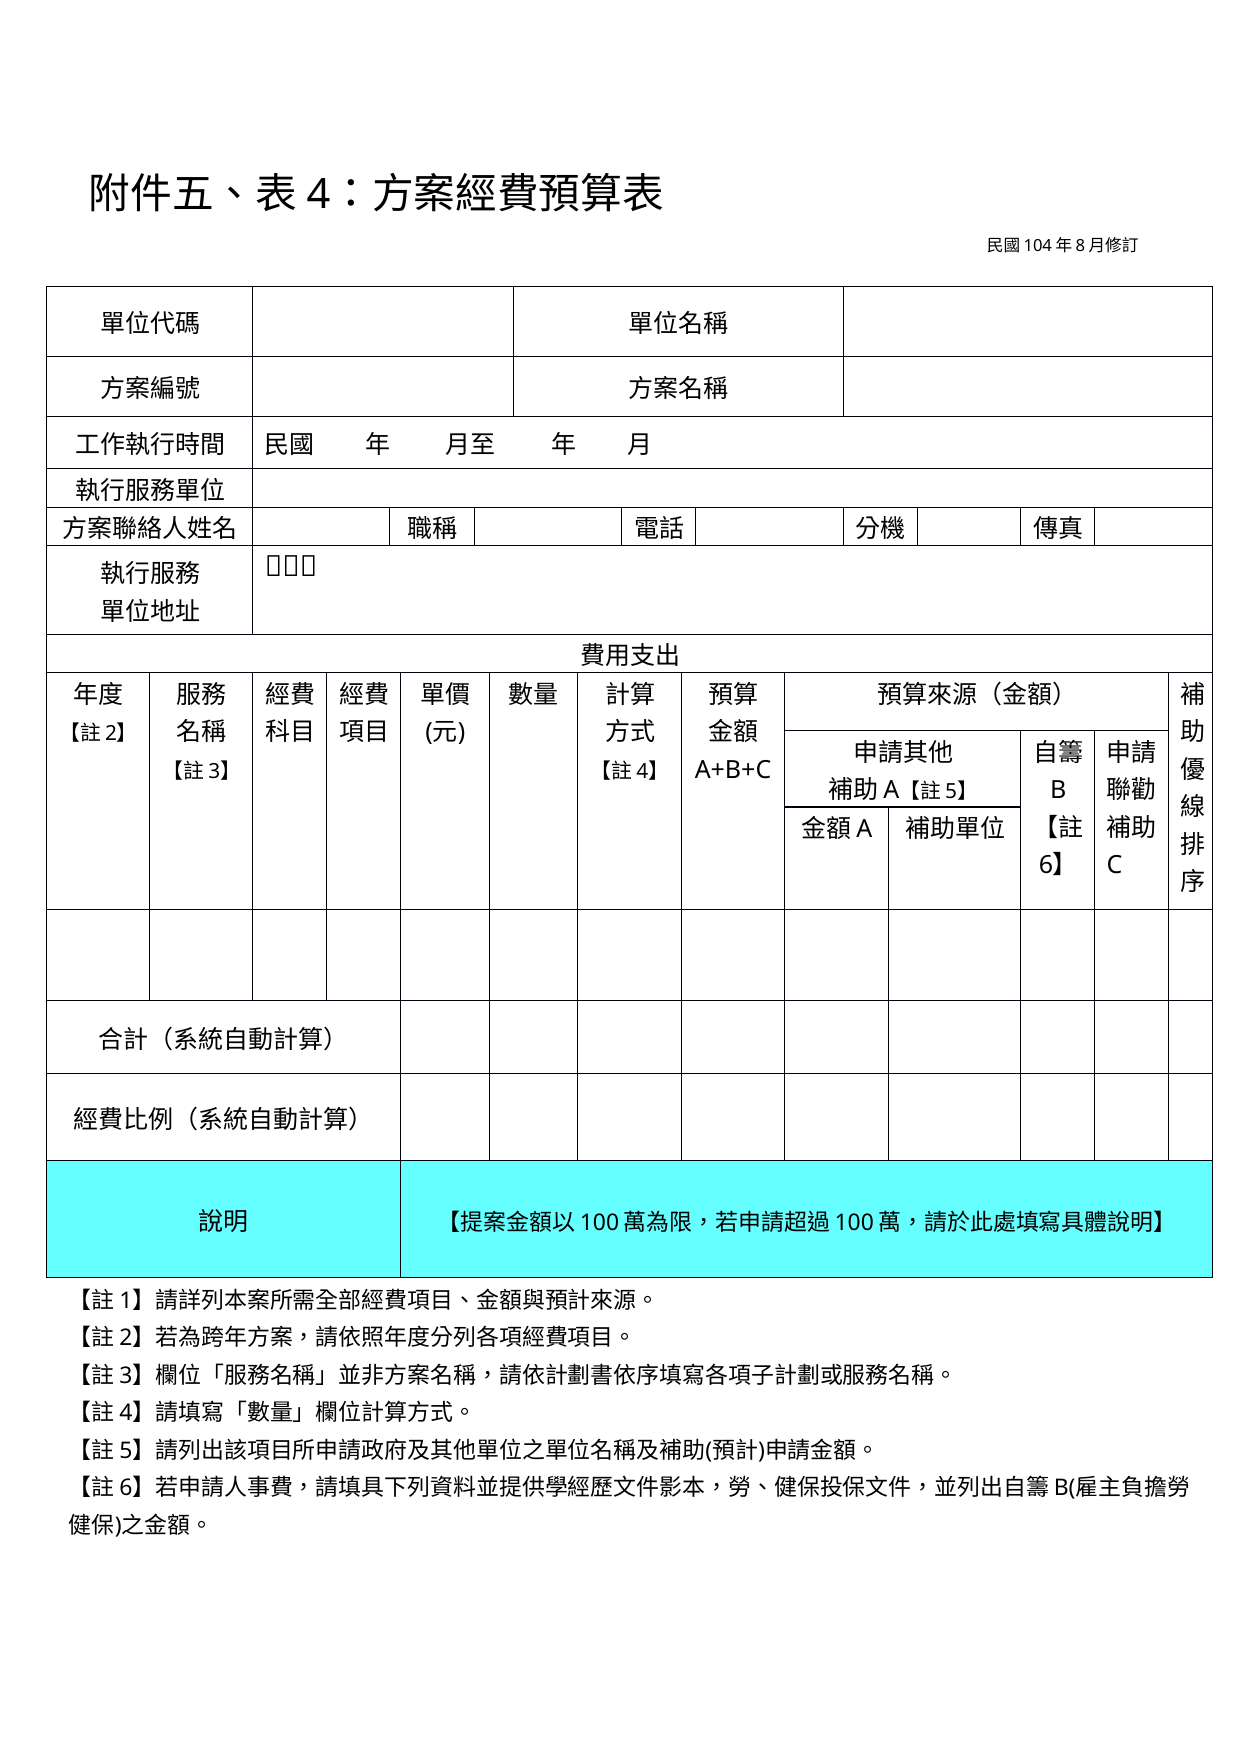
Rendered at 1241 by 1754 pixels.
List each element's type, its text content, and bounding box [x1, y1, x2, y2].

table_cell 分機 [844, 508, 917, 545]
table_cell [1021, 910, 1094, 1000]
table_cell 民國 年 月至 年 月 [253, 417, 1212, 468]
table_cell [253, 357, 513, 416]
table_cell 數量 [490, 673, 577, 909]
table_cell 說明 [47, 1161, 400, 1277]
table_cell [1169, 1001, 1212, 1073]
table_cell 電話 [622, 508, 695, 545]
table_cell [696, 508, 843, 545]
table_header 單位名稱 [514, 287, 843, 356]
table_cell 年度 【註2】 [47, 673, 149, 909]
table_cell 方案名稱 [514, 357, 843, 416]
table_cell [1021, 1001, 1094, 1073]
table_cell [490, 910, 577, 1000]
table_cell [150, 910, 252, 1000]
table_cell 執行服務 單位地址 [47, 546, 252, 634]
table_cell [401, 1074, 489, 1160]
table_cell [1095, 508, 1212, 545]
table_cell [1169, 1074, 1212, 1160]
table_cell [578, 910, 681, 1000]
table_cell [578, 1001, 681, 1073]
table_cell [490, 1001, 577, 1073]
table_cell [253, 469, 1212, 507]
table_cell [1095, 1001, 1168, 1073]
text 【註5】請列出該項目所申請政府及其他單位之單位名稱及補助(預計)申請金額。 [69, 1428, 1190, 1466]
table_cell 方案聯絡人姓名 [47, 508, 252, 545]
table_cell 申請聯勸補助 C [1095, 731, 1168, 909]
table_cell [889, 1074, 1020, 1160]
text 【註3】欄位「服務名稱」並非方案名稱，請依計劃書依序填寫各項子計劃或服務名稱。 [69, 1353, 1190, 1391]
table_cell [785, 1074, 888, 1160]
table_cell [253, 910, 326, 1000]
table_cell [1169, 910, 1212, 1000]
table_cell 合計（系統自動計算） [47, 1001, 400, 1073]
table_cell [889, 910, 1020, 1000]
table_cell 服務 名稱 【註3】 [150, 673, 252, 909]
table_cell 補助優線排序 [1169, 673, 1212, 909]
text 【註2】若為跨年方案，請依照年度分列各項經費項目。 [69, 1316, 1190, 1353]
table_cell [578, 1074, 681, 1160]
table_cell [844, 357, 1212, 416]
table_cell [490, 1074, 577, 1160]
table_cell 金額A [785, 808, 888, 909]
table_cell [682, 910, 784, 1000]
text 【註4】請填寫「數量」欄位計算方式。 [69, 1391, 1190, 1428]
table_cell [401, 1001, 489, 1073]
table_cell [327, 910, 400, 1000]
table_cell [785, 1001, 888, 1073]
table_cell 【提案金額以100萬為限，若申請超過100萬，請於此處填寫具體說明】 [401, 1161, 1212, 1277]
table_cell [682, 1001, 784, 1073]
table_cell [1021, 1074, 1094, 1160]
table_cell 傳真 [1021, 508, 1094, 545]
table_cell 經費項目 [327, 673, 400, 909]
table_cell [475, 508, 621, 545]
table_cell [889, 1001, 1020, 1073]
table_header [253, 287, 513, 356]
table_cell 計算 方式 【註4】 [578, 673, 681, 909]
table_cell 補助單位 [889, 808, 1020, 909]
table_cell  [253, 546, 1212, 634]
table_cell [682, 1074, 784, 1160]
text 【註1】請詳列本案所需全部經費項目、金額與預計來源。 [69, 1278, 1190, 1316]
table_cell [918, 508, 1020, 545]
table_cell 費用支出 [47, 635, 1212, 672]
table_cell [47, 910, 149, 1000]
table_cell 職稱 [390, 508, 474, 545]
text 民國104年8月修訂 [69, 229, 1138, 257]
table_cell 經費比例（系統自動計算） [47, 1074, 400, 1160]
table_cell 執行服務單位 [47, 469, 252, 507]
table_cell 自籌 B 【註6】 [1021, 731, 1094, 909]
table_header [844, 287, 1212, 356]
subtitle 附件五、表 4：方案經費預算表 [89, 164, 1190, 219]
table_cell [401, 910, 489, 1000]
table_cell 單價(元) [401, 673, 489, 909]
table_cell [1095, 910, 1168, 1000]
table_cell 經費科目 [253, 673, 326, 909]
table_cell 工作執行時間 [47, 417, 252, 468]
table_cell [785, 910, 888, 1000]
table_cell 方案編號 [47, 357, 252, 416]
table_cell 預算來源（金額） [785, 673, 1168, 730]
table_cell [1095, 1074, 1168, 1160]
table_header 單位代碼 [47, 287, 252, 356]
table_cell 預算 金額 A+B+C [682, 673, 784, 909]
table_cell 申請其他 補助A【註5】 [785, 731, 1020, 806]
table_cell [253, 508, 389, 545]
text 【註6】若申請人事費，請填具下列資料並提供學經歷文件影本，勞、健保投保文件，並列出自籌B(雇主負擔勞健保)之金額。 [69, 1466, 1190, 1541]
